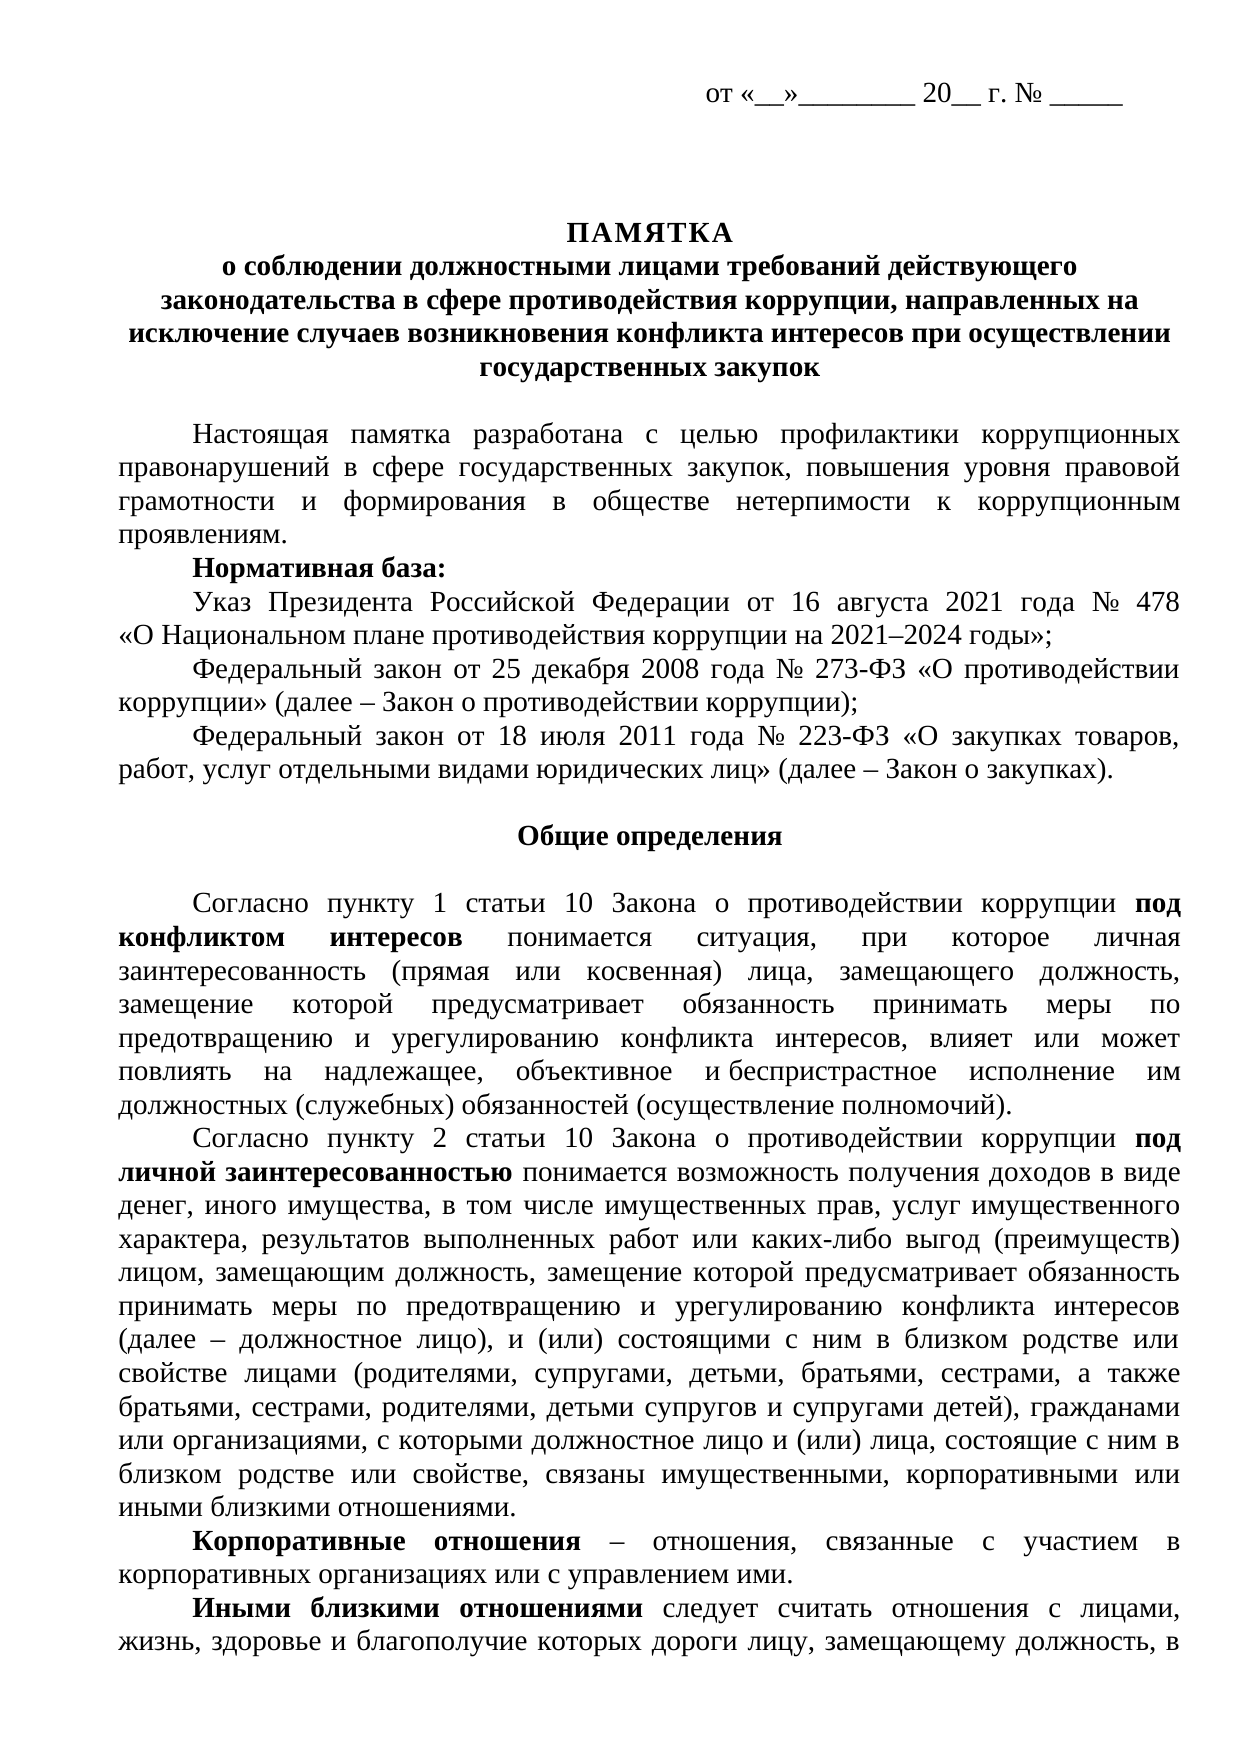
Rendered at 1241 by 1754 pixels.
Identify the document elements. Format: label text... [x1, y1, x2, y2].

text Настоящая памятка разработана с целью профилактики коррупционных правонарушений в сфере государственных закупок, повышения уровня правовой грамотности и формирования в обществе нетерпимости к коррупционным проявлениям. [118, 416, 1181, 550]
text Указ Президента Российской Федерации от 16 августа 2021 года № 478 «О Национальном плане противодействия коррупции на 2021–2024 годы»; [118, 584, 1181, 651]
text ПАМЯТКА [118, 215, 1181, 248]
table_header [561, 75, 694, 181]
table_header [118, 75, 561, 181]
table_header от «__»________ 20__ г. № _____ [694, 75, 1181, 181]
text Федеральный закон от 25 декабря 2008 года № 273-ФЗ «О противодействии коррупции» (далее – Закон о противодействии коррупции); [118, 651, 1181, 718]
text Корпоративные отношения – отношения, связанные с участием в корпоративных организациях или с управлением ими. [118, 1523, 1181, 1590]
text Согласно пункту 1 статьи 10 Закона о противодействии коррупции под конфликтом интересов понимается ситуация, при которое личная заинтересованность (прямая или косвенная) лица, замещающего должность, замещение которой предусматривает обязанность принимать меры по предотвращению и урегулированию конфликта интересов, влияет или может повлиять на надлежащее, объективное и беспристрастное исполнение им должностных (служебных) обязанностей (осуществление полномочий). [118, 886, 1181, 1120]
text о соблюдении должностными лицами требований действующего законодательства в сфере противодействия коррупции, направленных на исключение случаев возникновения конфликта интересов при осуществлении государственных закупок [118, 248, 1181, 382]
text Федеральный закон от 18 июля 2011 года № 223-ФЗ «О закупках товаров, работ, услуг отдельными видами юридических лиц» (далее – Закон о закупках). [118, 718, 1181, 785]
text Общие определения [118, 818, 1181, 852]
text Иными близкими отношениями следует считать отношения с лицами, жизнь, здоровье и благополучие которых дороги лицу, замещающему должность, в [118, 1590, 1181, 1657]
text Согласно пункту 2 статьи 10 Закона о противодействии коррупции под личной заинтересованностью понимается возможность получения доходов в виде денег, иного имущества, в том числе имущественных прав, услуг имущественного характера, результатов выполненных работ или каких-либо выгод (преимуществ) лицом, замещающим должность, замещение которой предусматривает обязанность принимать меры по предотвращению и урегулированию конфликта интересов (далее – должностное лицо), и (или) состоящими с ним в близком родстве или свойстве лицами (родителями, супругами, детьми, братьями, сестрами, а также братьями, сестрами, родителями, детьми супругов и супругами детей), гражданами или организациями, с которыми должностное лицо и (или) лица, состоящие с ним в близком родстве или свойстве, связаны имущественными, корпоративными или иными близкими отношениями. [118, 1120, 1181, 1523]
text Нормативная база: [118, 550, 1181, 584]
